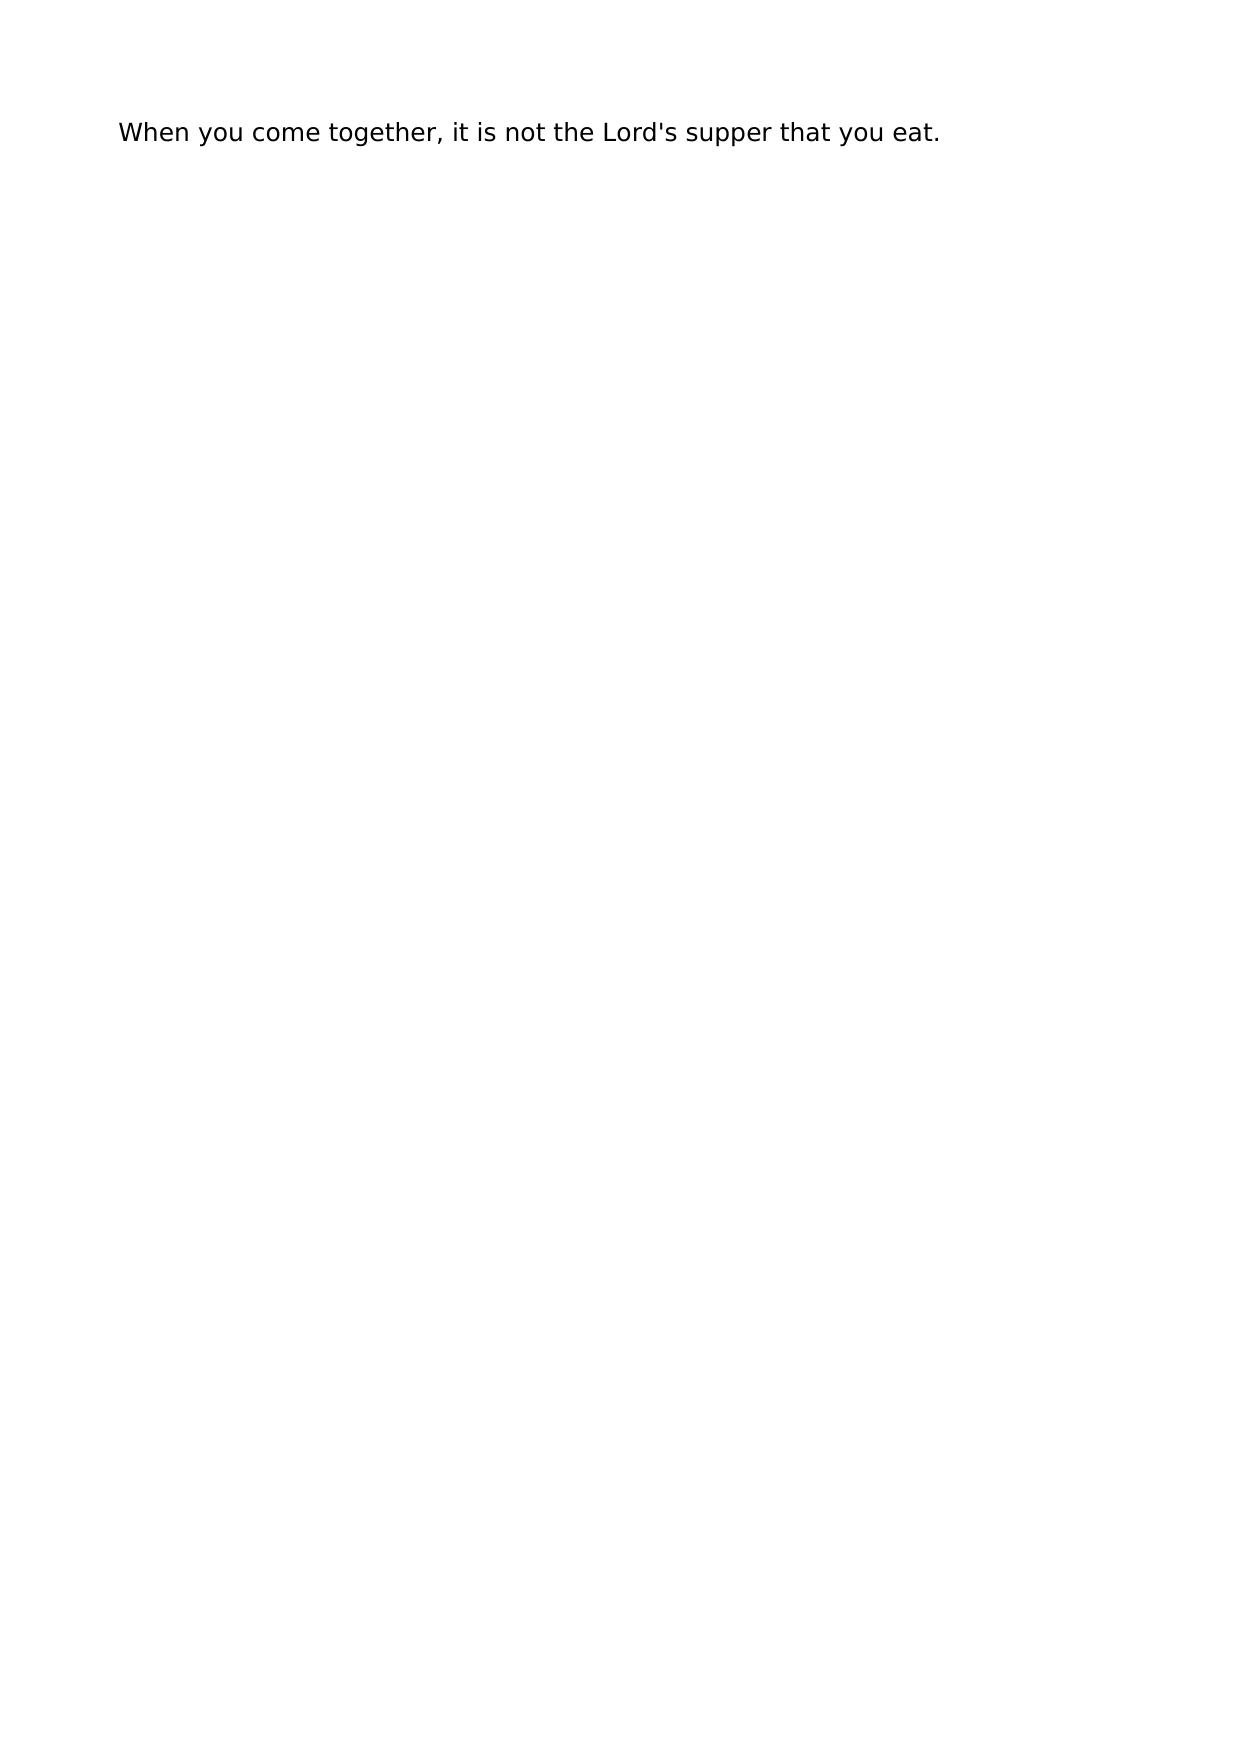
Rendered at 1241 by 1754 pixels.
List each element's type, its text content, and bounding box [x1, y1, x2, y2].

text When you come together, it is not the Lord's supper that you eat. [118, 118, 1122, 147]
